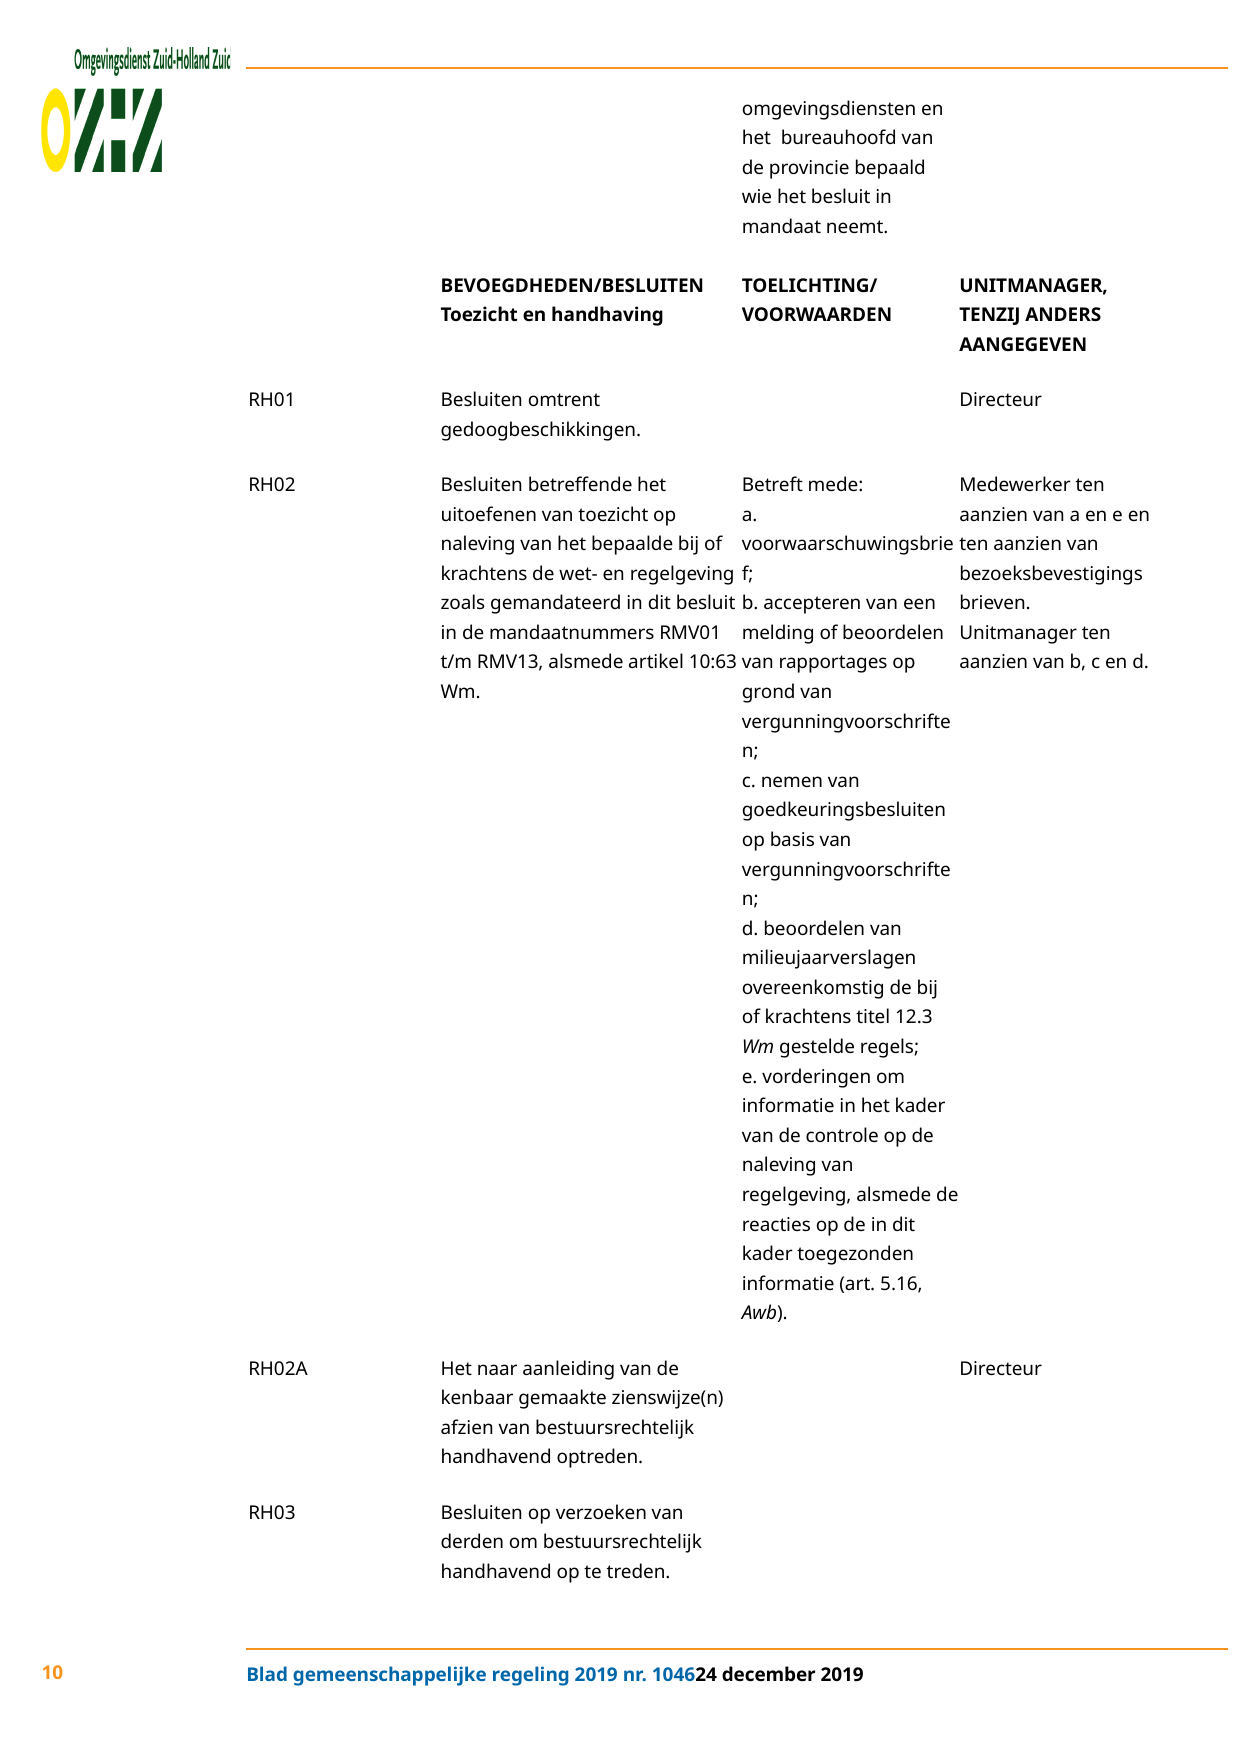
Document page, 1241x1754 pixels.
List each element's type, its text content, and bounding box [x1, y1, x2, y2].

table_cell Besluiten op verzoeken van derden om bestuursrechtelijk handhavend op te treden. [440, 1469, 742, 1584]
table_cell [959, 95, 1152, 239]
picture [41, 47, 231, 172]
table_cell [248, 95, 440, 239]
table_cell [742, 357, 959, 442]
table_cell RH03 [248, 1469, 440, 1584]
table_cell [742, 1325, 959, 1469]
table_cell [742, 1469, 959, 1584]
table_cell [959, 1469, 1152, 1584]
table_cell [440, 95, 742, 239]
table_cell RH01 [248, 357, 440, 442]
table_cell RH02A [248, 1325, 440, 1469]
table_cell Directeur [959, 1325, 1152, 1469]
table_cell RH02 [248, 442, 440, 1325]
table_cell Besluiten omtrent gedoogbeschikkingen. [440, 357, 742, 442]
table_cell Het naar aanleiding van de kenbaar gemaakte zienswijze(n) afzien van bestuursrechtelijk handhavend optreden. [440, 1325, 742, 1469]
table_header UNITMANAGER, TENZIJ ANDERS AANGEGEVEN [959, 272, 1152, 357]
table_cell Besluiten betreffende het uitoefenen van toezicht op naleving van het bepaalde bij of krachtens de wet- en regelgeving zoals gemandateerd in dit besluit in de mandaatnummers RMV01 t/m RMV13, alsmede artikel 10:63 Wm. [440, 442, 742, 1325]
table_header [248, 272, 440, 357]
table_cell Medewerker ten aanzien van a en e en ten aanzien van bezoeksbevestigingsbrieven. Unitmanager ten aanzien van b, c en d. [959, 442, 1152, 1325]
table_header TOELICHTING/ VOORWAARDEN [742, 272, 959, 357]
table_cell omgevingsdiensten en het bureauhoofd van de provincie bepaald wie het besluit in mandaat neemt. [742, 95, 959, 239]
table_cell Directeur [959, 357, 1152, 442]
table_header BEVOEGDHEDEN/BESLUITEN Toezicht en handhaving [440, 272, 742, 357]
table_cell Betreft mede: a. voorwaarschuwingsbrief; b. accepteren van een melding of beoordelen van rapportages op grond van vergunningvoorschriften; c. nemen van goedkeuringsbesluiten op basis van vergunningvoorschriften; d. beoordelen van milieujaarverslagen overeenkomstig de bij of krachtens titel 12.3 Wm gestelde regels; e. vorderingen om informatie in het kader van de controle op de naleving van regelgeving, alsmede de reacties op de in dit kader toegezonden informatie (art. 5.16, Awb). [742, 442, 959, 1325]
